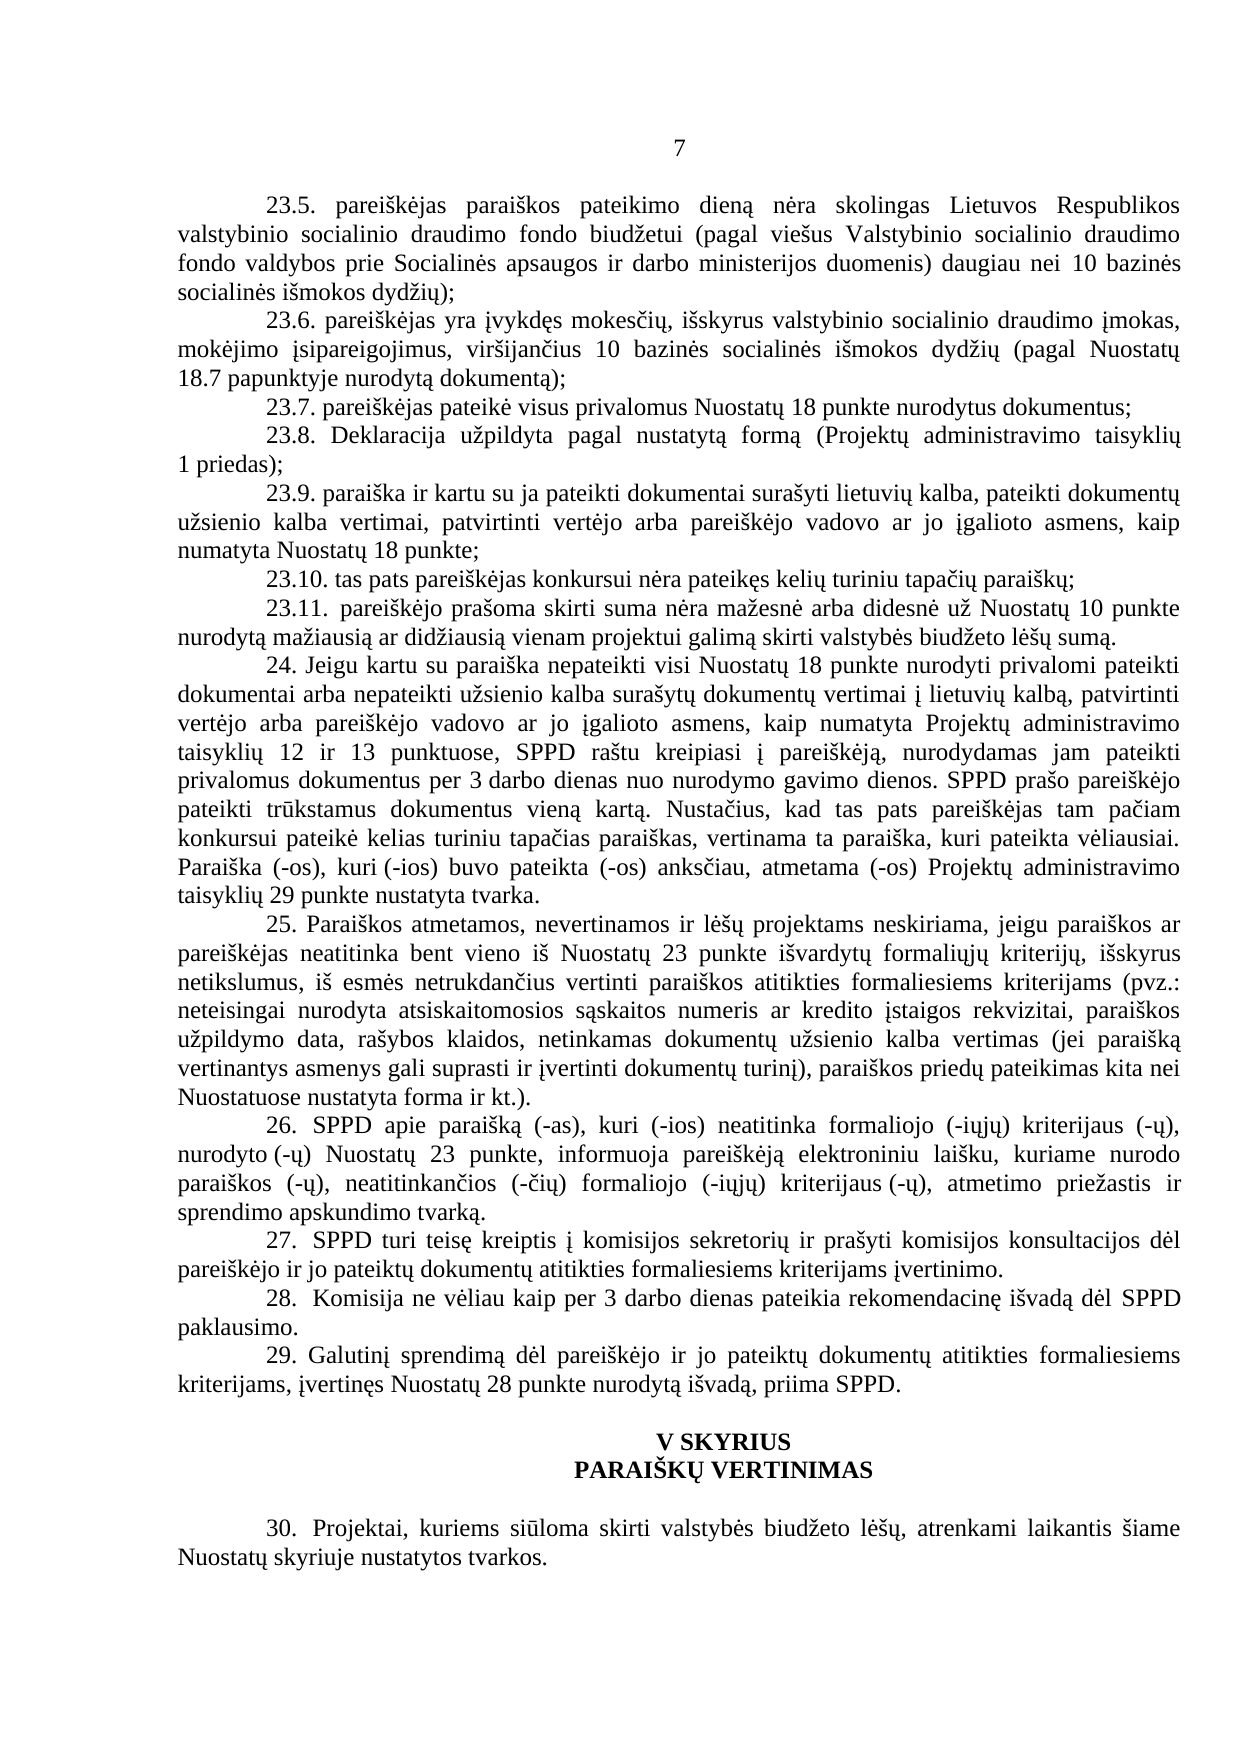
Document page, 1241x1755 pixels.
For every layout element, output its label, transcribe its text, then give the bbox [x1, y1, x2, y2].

text 23.8. Deklaracija užpildyta pagal nustatytą formą (Projektų administravimo taisyklių 1 priedas); [177, 420, 1181, 478]
text 23.5. pareiškėjas paraiškos pateikimo dieną nėra skolingas Lietuvos Respublikos valstybinio socialinio draudimo fondo biudžetui (pagal viešus Valstybinio socialinio draudimo fondo valdybos prie Socialinės apsaugos ir darbo ministerijos duomenis) daugiau nei 10 bazinės socialinės išmokos dydžių); [177, 190, 1181, 305]
text PARAIŠKŲ VERTINIMAS [177, 1455, 1181, 1484]
text 28. Komisija ne vėliau kaip per 3 darbo dienas pateikia rekomendacinę išvadą dėl SPPD paklausimo. [177, 1283, 1181, 1340]
text 26. SPPD apie paraišką (-as), kuri (-ios) neatitinka formaliojo (-iųjų) kriterijaus (-ų), nurodyto (-ų) Nuostatų 23 punkte, informuoja pareiškėją elektroniniu laišku, kuriame nurodo paraiškos (-ų), neatitinkančios (-čių) formaliojo (-iųjų) kriterijaus (‑ų), atmetimo priežastis ir sprendimo apskundimo tvarką. [177, 1110, 1181, 1225]
text 30. Projektai, kuriems siūloma skirti valstybės biudžeto lėšų, atrenkami laikantis šiame Nuostatų skyriuje nustatytos tvarkos. [177, 1513, 1181, 1570]
text 23.10. tas pats pareiškėjas konkursui nėra pateikęs kelių turiniu tapačių paraiškų; [177, 564, 1181, 593]
text 23.11. pareiškėjo prašoma skirti suma nėra mažesnė arba didesnė už Nuostatų 10 punkte nurodytą mažiausią ar didžiausią vienam projektui galimą skirti valstybės biudžeto lėšų sumą. [177, 593, 1181, 650]
text 23.9. paraiška ir kartu su ja pateikti dokumentai surašyti lietuvių kalba, pateikti dokumentų užsienio kalba vertimai, patvirtinti vertėjo arba pareiškėjo vadovo ar jo įgalioto asmens, kaip numatyta Nuostatų 18 punkte; [177, 478, 1181, 564]
text 24. Jeigu kartu su paraiška nepateikti visi Nuostatų 18 punkte nurodyti privalomi pateikti dokumentai arba nepateikti užsienio kalba surašytų dokumentų vertimai į lietuvių kalbą, patvirtinti vertėjo arba pareiškėjo vadovo ar jo įgalioto asmens, kaip numatyta Projektų administravimo taisyklių 12 ir 13 punktuose, SPPD raštu kreipiasi į pareiškėją, nurodydamas jam pateikti privalomus dokumentus per 3 darbo dienas nuo nurodymo gavimo dienos. SPPD prašo pareiškėjo pateikti trūkstamus dokumentus vieną kartą. Nustačius, kad tas pats pareiškėjas tam pačiam konkursui pateikė kelias turiniu tapačias paraiškas, vertinama ta paraiška, kuri pateikta vėliausiai. Paraiška (-os), kuri (‑ios) buvo pateikta (-os) anksčiau, atmetama (-os) Projektų administravimo taisyklių 29 punkte nustatyta tvarka. [177, 650, 1181, 909]
text 25. Paraiškos atmetamos, nevertinamos ir lėšų projektams neskiriama, jeigu paraiškos ar pareiškėjas neatitinka bent vieno iš Nuostatų 23 punkte išvardytų formaliųjų kriterijų, išskyrus netikslumus, iš esmės netrukdančius vertinti paraiškos atitikties formaliesiems kriterijams (pvz.: neteisingai nurodyta atsiskaitomosios sąskaitos numeris ar kredito įstaigos rekvizitai, paraiškos užpildymo data, rašybos klaidos, netinkamas dokumentų užsienio kalba vertimas (jei paraišką vertinantys asmenys gali suprasti ir įvertinti dokumentų turinį), paraiškos priedų pateikimas kita nei Nuostatuose nustatyta forma ir kt.). [177, 909, 1181, 1110]
text 29. Galutinį sprendimą dėl pareiškėjo ir jo pateiktų dokumentų atitikties formaliesiems kriterijams, įvertinęs Nuostatų 28 punkte nurodytą išvadą, priima SPPD. [177, 1340, 1181, 1398]
text V SKYRIUS [177, 1427, 1181, 1455]
text 23.7. pareiškėjas pateikė visus privalomus Nuostatų 18 punkte nurodytus dokumentus; [177, 392, 1181, 420]
text 27. SPPD turi teisę kreiptis į komisijos sekretorių ir prašyti komisijos konsultacijos dėl pareiškėjo ir jo pateiktų dokumentų atitikties formaliesiems kriterijams įvertinimo. [177, 1225, 1181, 1283]
text 23.6. pareiškėjas yra įvykdęs mokesčių, išskyrus valstybinio socialinio draudimo įmokas, mokėjimo įsipareigojimus, viršijančius 10 bazinės socialinės išmokos dydžių (pagal Nuostatų 18.7 papunktyje nurodytą dokumentą); [177, 305, 1181, 392]
